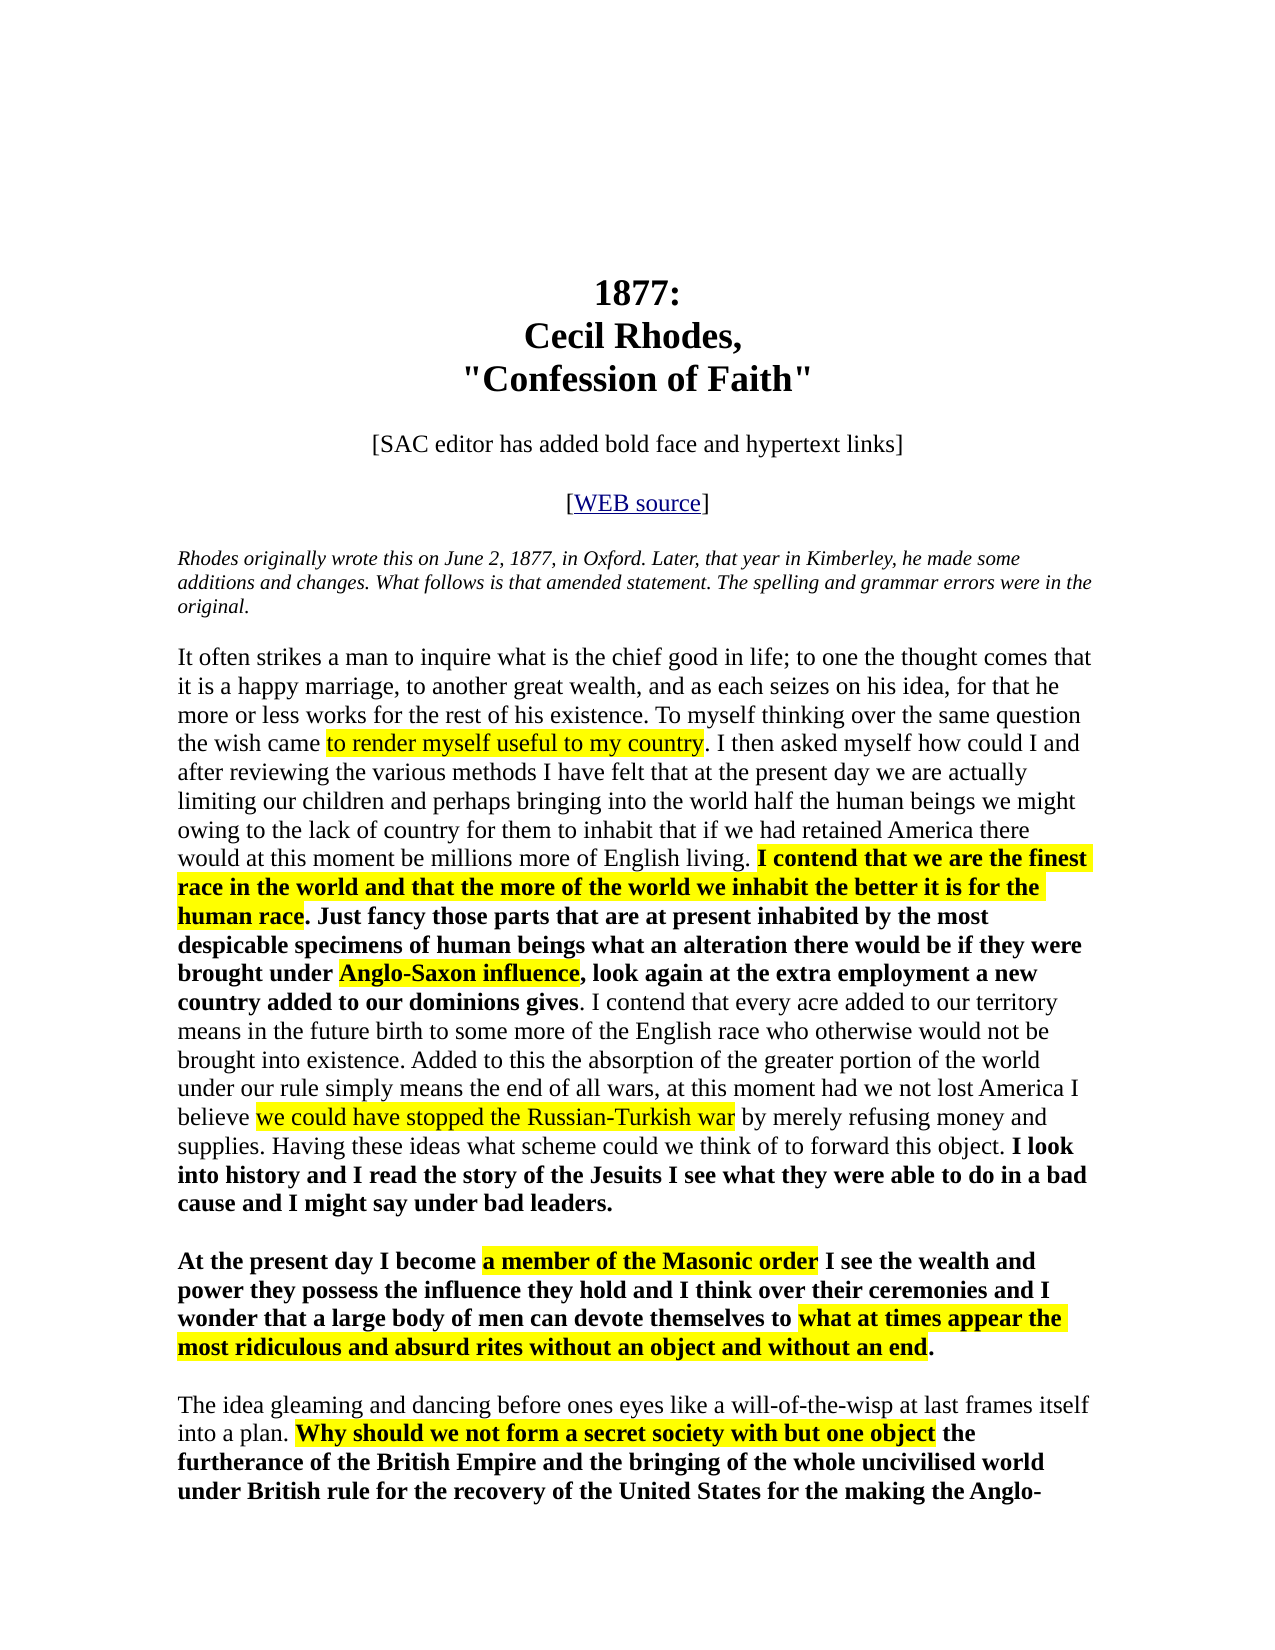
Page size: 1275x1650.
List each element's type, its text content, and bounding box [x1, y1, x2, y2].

text 1877: Cecil Rhodes, "Confession of Faith" [177, 271, 1098, 400]
text [SAC editor has added bold face and hypertext links] [177, 429, 1098, 458]
text [WEB source] [177, 488, 1098, 516]
text Rhodes originally wrote this on June 2, 1877, in Oxford. Later, that year in Kimberley, he made some additions and changes. What follows is that amended statement. The spelling and grammar errors were in the original. It often strikes a man to inquire what is the chief good in life; to one the thought comes that it is a happy marriage, to another great wealth, and as each seizes on his idea, for that he more or less works for the rest of his existence. To myself thinking over the same question the wish came to render myself useful to my country. I then asked myself how could I and after reviewing the various methods I have felt that at the present day we are actually limiting our children and perhaps bringing into the world half the human beings we might owing to the lack of country for them to inhabit that if we had retained America there would at this moment be millions more of English living. I contend that we are the finest race in the world and that the more of the world we inhabit the better it is for the human race. Just fancy those parts that are at present inhabited by the most despicable specimens of human beings what an alteration there would be if they were brought under Anglo-Saxon influence, look again at the extra employment a new country added to our dominions gives. I contend that every acre added to our territory means in the future birth to some more of the English race who otherwise would not be brought into existence. Added to this the absorption of the greater portion of the world under our rule simply means the end of all wars, at this moment had we not lost America I believe we could have stopped the Russian-Turkish war by merely refusing money and supplies. Having these ideas what scheme could we think of to forward this object. I look into history and I read the story of the Jesuits I see what they were able to do in a bad cause and I might say under bad leaders. At the present day I become a member of the Masonic order I see the wealth and power they possess the influence they hold and I think over their ceremonies and I wonder that a large body of men can devote themselves to what at times appear the most ridiculous and absurd rites without an object and without an end. The idea gleaming and dancing before ones eyes like a will-of-the-wisp at last frames itself into a plan. Why should we not form a secret society with but one object the furtherance of the British Empire and the bringing of the whole uncivilised world under British rule for the recovery of the United States for the making the Anglo- [177, 546, 1098, 1505]
